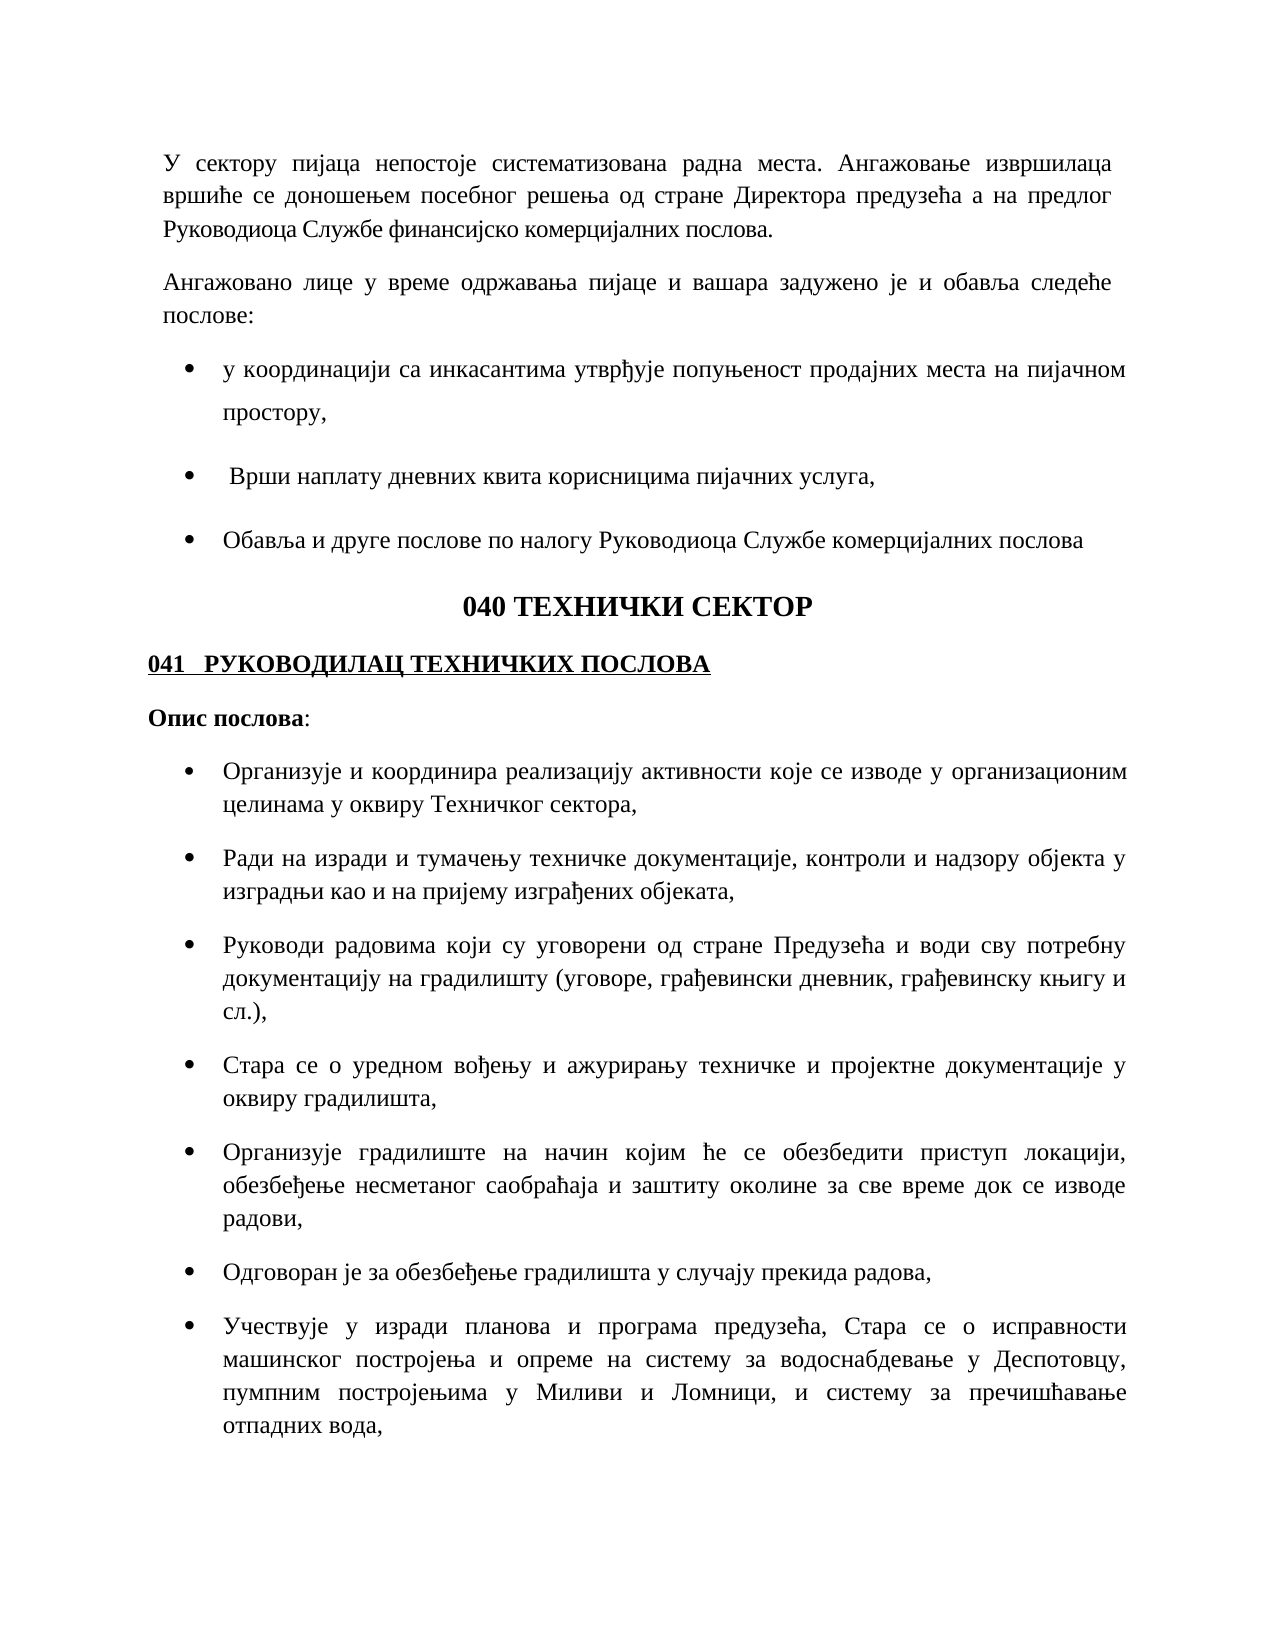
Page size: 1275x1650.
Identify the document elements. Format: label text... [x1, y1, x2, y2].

text 041 РУКОВОДИЛАЦ ТЕХНИЧКИХ ПОСЛОВА [148, 649, 1127, 677]
text Опис послова: [148, 703, 1127, 731]
list Организује градилиште на начин којим ће се обезбедити приступ локацији, обезбеђење несметаног саобраћаја и заштиту околине за све време док се изводе радови, [185, 1137, 1127, 1232]
list Стара се о уредном вођењу и ажурирању техничке и пројектне документације у оквиру градилишта, [185, 1050, 1127, 1112]
list Врши наплату дневних квита корисницима пијачних услуга, [185, 461, 1127, 490]
list Учествује у изради планова и програма предузећа, Стара се о исправности машинског постројења и опреме на систему за водоснабдевање у Деспотовцу, пумпним постројењима у Миливи и Ломници, и систему за пречишћавање отпадних вода, [185, 1311, 1127, 1438]
list Организује и координира реализацију активности које се изводе у организационим целинама у оквиру Техничког сектора, [185, 756, 1127, 818]
list Ради на изради и тумачењу техничке документације, контроли и надзору објекта у изградњи као и на пријему изграђених објеката, [185, 843, 1127, 905]
list Одговоран је за обезбеђење градилишта у случају прекида радова, [185, 1257, 1127, 1286]
list у координацији са инкасантима утврђује попуњеност продајних места на пијачном простору, [185, 354, 1127, 426]
text 040 ТЕХНИЧКИ СЕКТОР [148, 589, 1127, 623]
list Обавља и друге послове по налогу Руководиоца Службе комерцијалних послова [185, 525, 1127, 554]
text Ангажовано лице у време одржавања пијаце и вашара задужено је и обавља следеће послове: [163, 267, 1112, 329]
list Руководи радовима који су уговорени од стране Предузећа и води сву потребну документацију на градилишту (уговоре, грађевински дневник, грађевинску књигу и сл.), [185, 930, 1127, 1025]
text У сектору пијаца непостоје систематизована радна места. Ангажовање извршилаца вршиће се доношењем посебног решења од стране Директора предузећа а на предлог Руководиоца Службе финансијско комерцијалних послова. [163, 148, 1112, 242]
